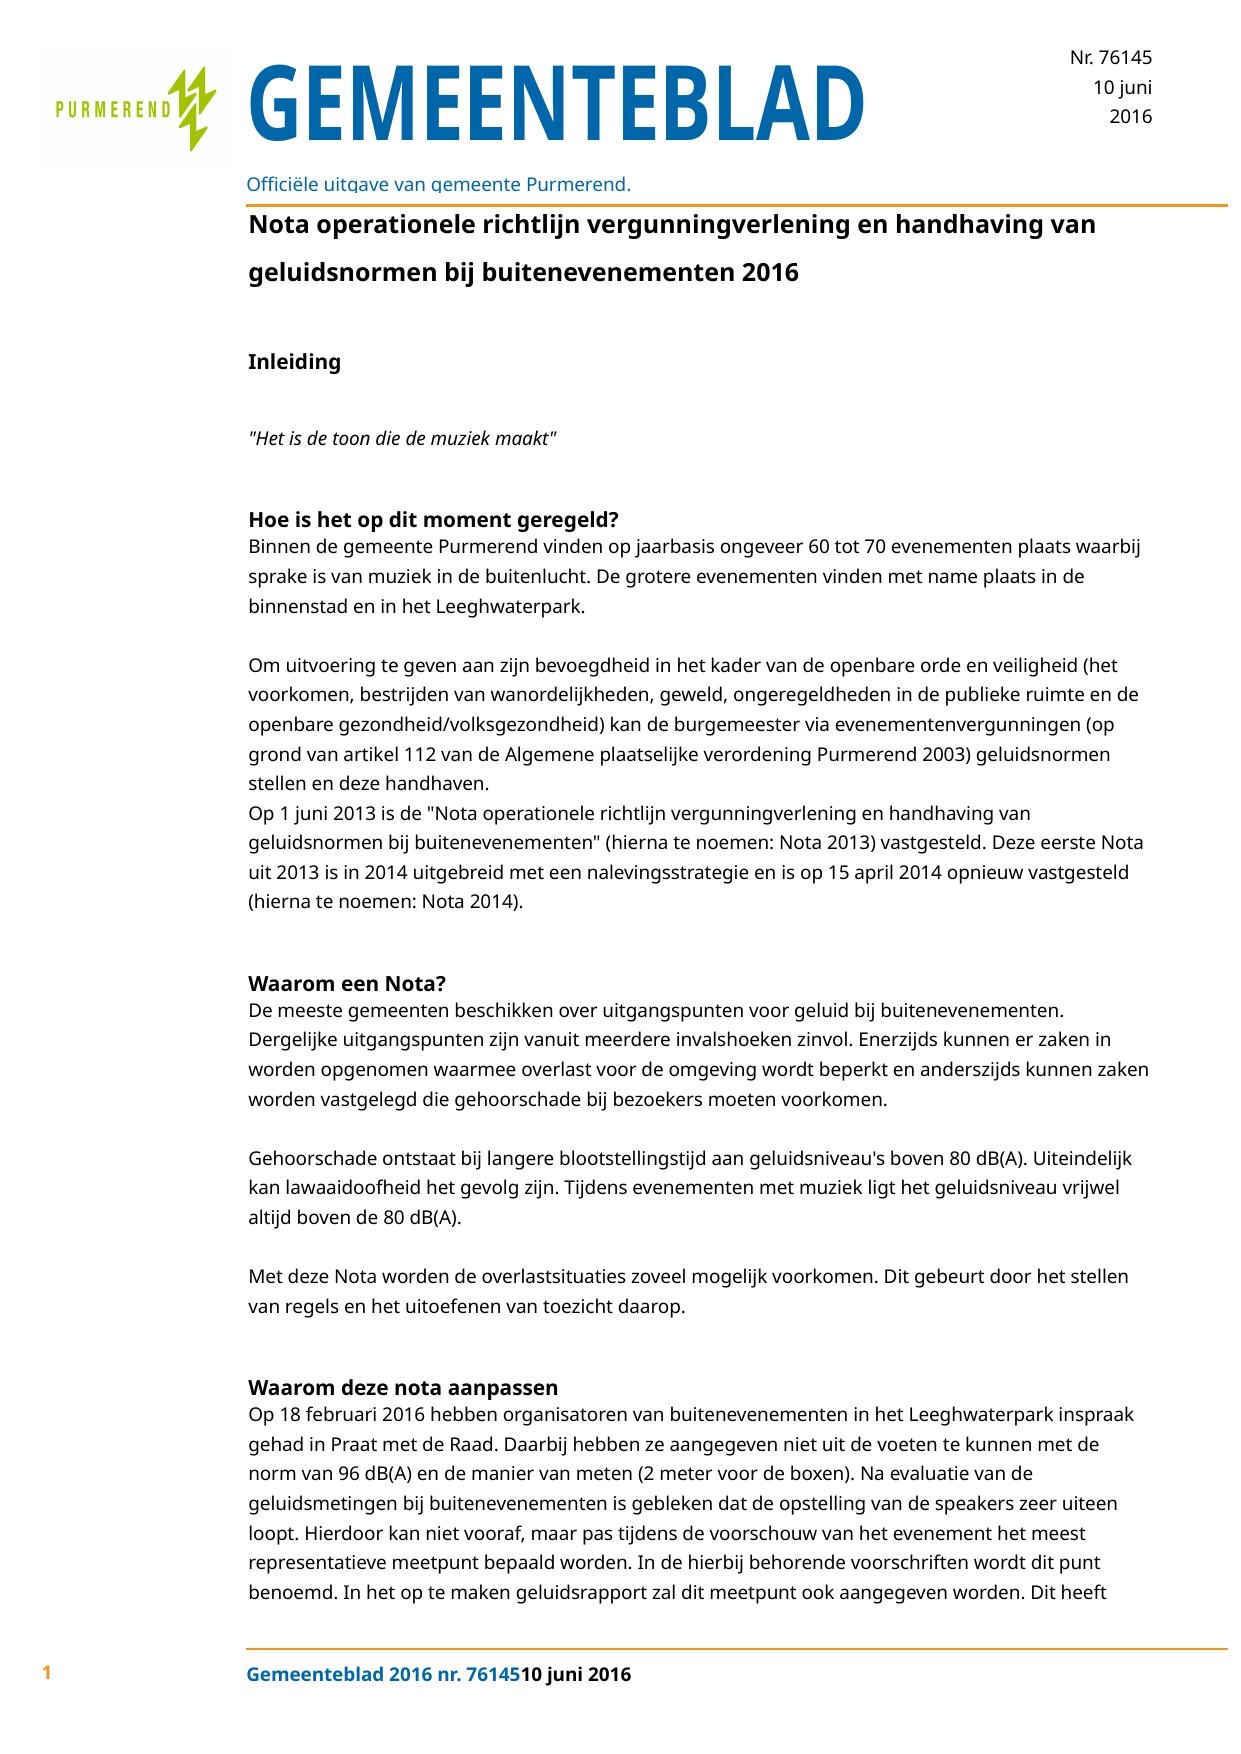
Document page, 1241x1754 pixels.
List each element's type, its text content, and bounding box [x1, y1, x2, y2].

text Binnen de gemeente Purmerend vinden op jaarbasis ongeveer 60 tot 70 evenementen plaats waarbij sprake is van muziek in de buitenlucht. De grotere evenementen vinden met name plaats in de binnenstad en in het Leeghwaterpark. [248, 534, 1152, 618]
text Om uitvoering te geven aan zijn bevoegdheid in het kader van de openbare orde en veiligheid (het voorkomen, bestrijden van wanordelijkheden, geweld, ongeregeldheden in de publieke ruimte en de openbare gezondheid/volksgezondheid) kan de burgemeester via evenementenvergunningen (op grond van artikel 112 van de Algemene plaatselijke verordening Purmerend 2003) geluidsnormen stellen en deze handhaven. [248, 652, 1152, 796]
picture [41, 47, 231, 172]
text Op 18 februari 2016 hebben organisatoren van buitenevenementen in het Leeghwaterpark inspraak gehad in Praat met de Raad. Daarbij hebben ze aangegeven niet uit de voeten te kunnen met de norm van 96 dB(A) en de manier van meten (2 meter voor de boxen). Na evaluatie van de geluidsmetingen bij buitenevenementen is gebleken dat de opstelling van de speakers zeer uiteen loopt. Hierdoor kan niet vooraf, maar pas tijdens de voorschouw van het evenement het meest representatieve meetpunt bepaald worden. In de hierbij behorende voorschriften wordt dit punt benoemd. In het op te maken geluidsrapport zal dit meetpunt ook aangegeven worden. Dit heeft [248, 1401, 1152, 1604]
text Waarom deze nota aanpassen [248, 1373, 1152, 1401]
text Waarom een Nota? [248, 969, 1152, 997]
text Nota operationele richtlijn vergunningverlening en handhaving van geluidsnormen bij buitenevenementen 2016 [248, 207, 1152, 288]
text Op 1 juni 2013 is de "Nota operationele richtlijn vergunningverlening en handhaving van geluidsnormen bij buitenevenementen" (hierna te noemen: Nota 2013) vastgesteld. Deze eerste Nota uit 2013 is in 2014 uitgebreid met een nalevingsstrategie en is op 15 april 2014 opnieuw vastgesteld (hierna te noemen: Nota 2014). [248, 800, 1152, 914]
text Hoe is het op dit moment geregeld? [248, 505, 1152, 534]
text Met deze Nota worden de overlastsituaties zoveel mogelijk voorkomen. Dit gebeurt door het stellen van regels en het uitoefenen van toezicht daarop. [248, 1263, 1152, 1319]
text Inleiding [248, 347, 1152, 376]
text De meeste gemeenten beschikken over uitgangspunten voor geluid bij buitenevenementen. Dergelijke uitgangspunten zijn vanuit meerdere invalshoeken zinvol. Enerzijds kunnen er zaken in worden opgenomen waarmee overlast voor de omgeving wordt beperkt en anderszijds kunnen zaken worden vastgelegd die gehoorschade bij bezoekers moeten voorkomen. [248, 997, 1152, 1112]
text Gehoorschade ontstaat bij langere blootstellingstijd aan geluidsniveau's boven 80 dB(A). Uiteindelijk kan lawaaidoofheid het gevolg zijn. Tijdens evenementen met muziek ligt het geluidsniveau vrijwel altijd boven de 80 dB(A). [248, 1145, 1152, 1230]
text "Het is de toon die de muziek maakt" [248, 425, 1152, 451]
